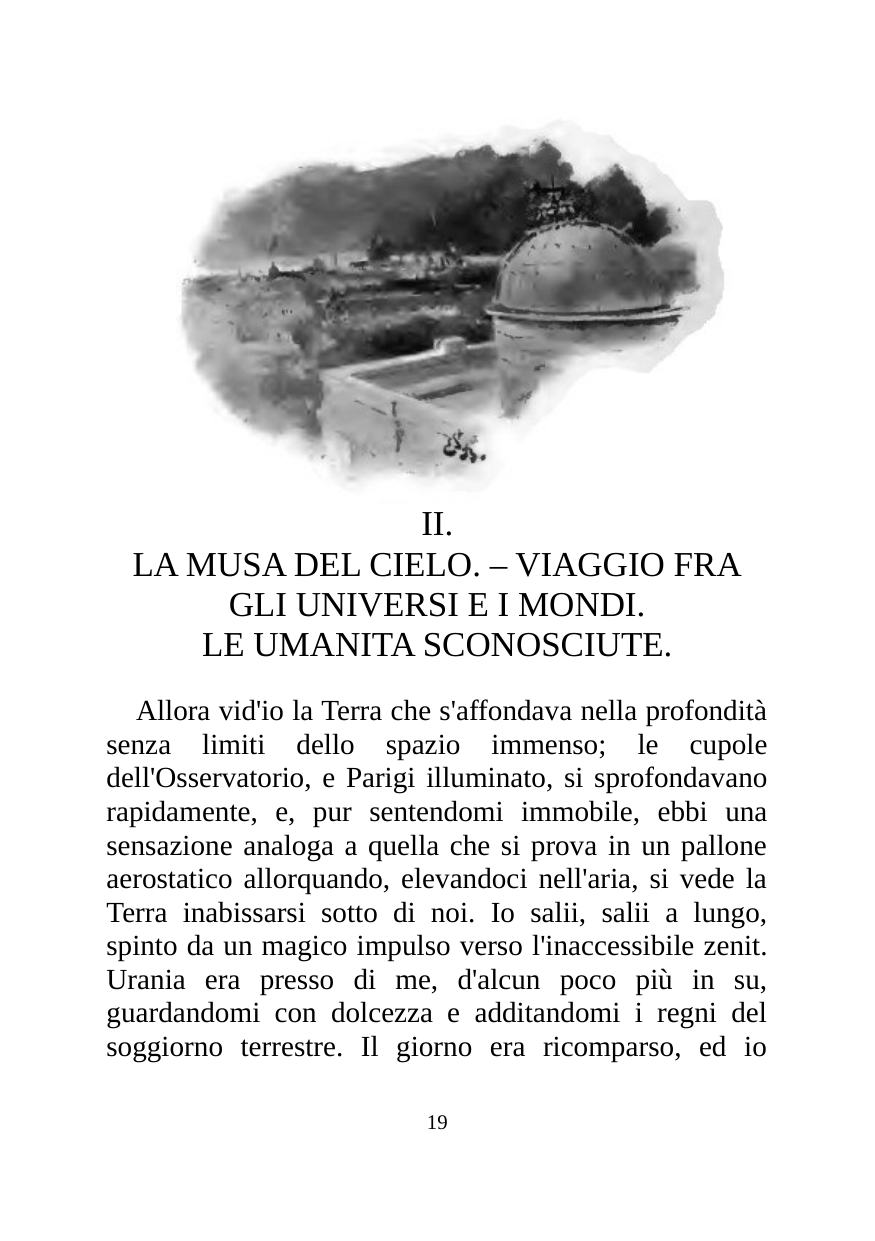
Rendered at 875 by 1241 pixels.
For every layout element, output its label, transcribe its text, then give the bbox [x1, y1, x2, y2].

subtitle II. LA MUSA DEL CIELO. – VIAGGIO FRA GLI UNIVERSI E I MONDI. LE UMANITA SCONOSCIUTE. [106, 195, 768, 664]
picture [141, 106, 733, 504]
text Allora vid'io la Terra che s'affondava nella profondità senza limiti dello spazio immenso; le cupole dell'Osservatorio, e Parigi illuminato, si sprofondavano rapidamente, e, pur sentendomi immobile, ebbi una sensazione analoga a quella che si prova in un pallone aerostatico allorquando, elevandoci nell'aria, si vede la Terra inabissarsi sotto di noi. Io salii, salii a lungo, spinto da un magico impulso verso l'inaccessibile zenit. Urania era presso di me, d'alcun poco più in su, guardandomi con dolcezza e additandomi i regni del soggiorno terrestre. Il giorno era ricomparso, ed io [106, 693, 768, 1062]
